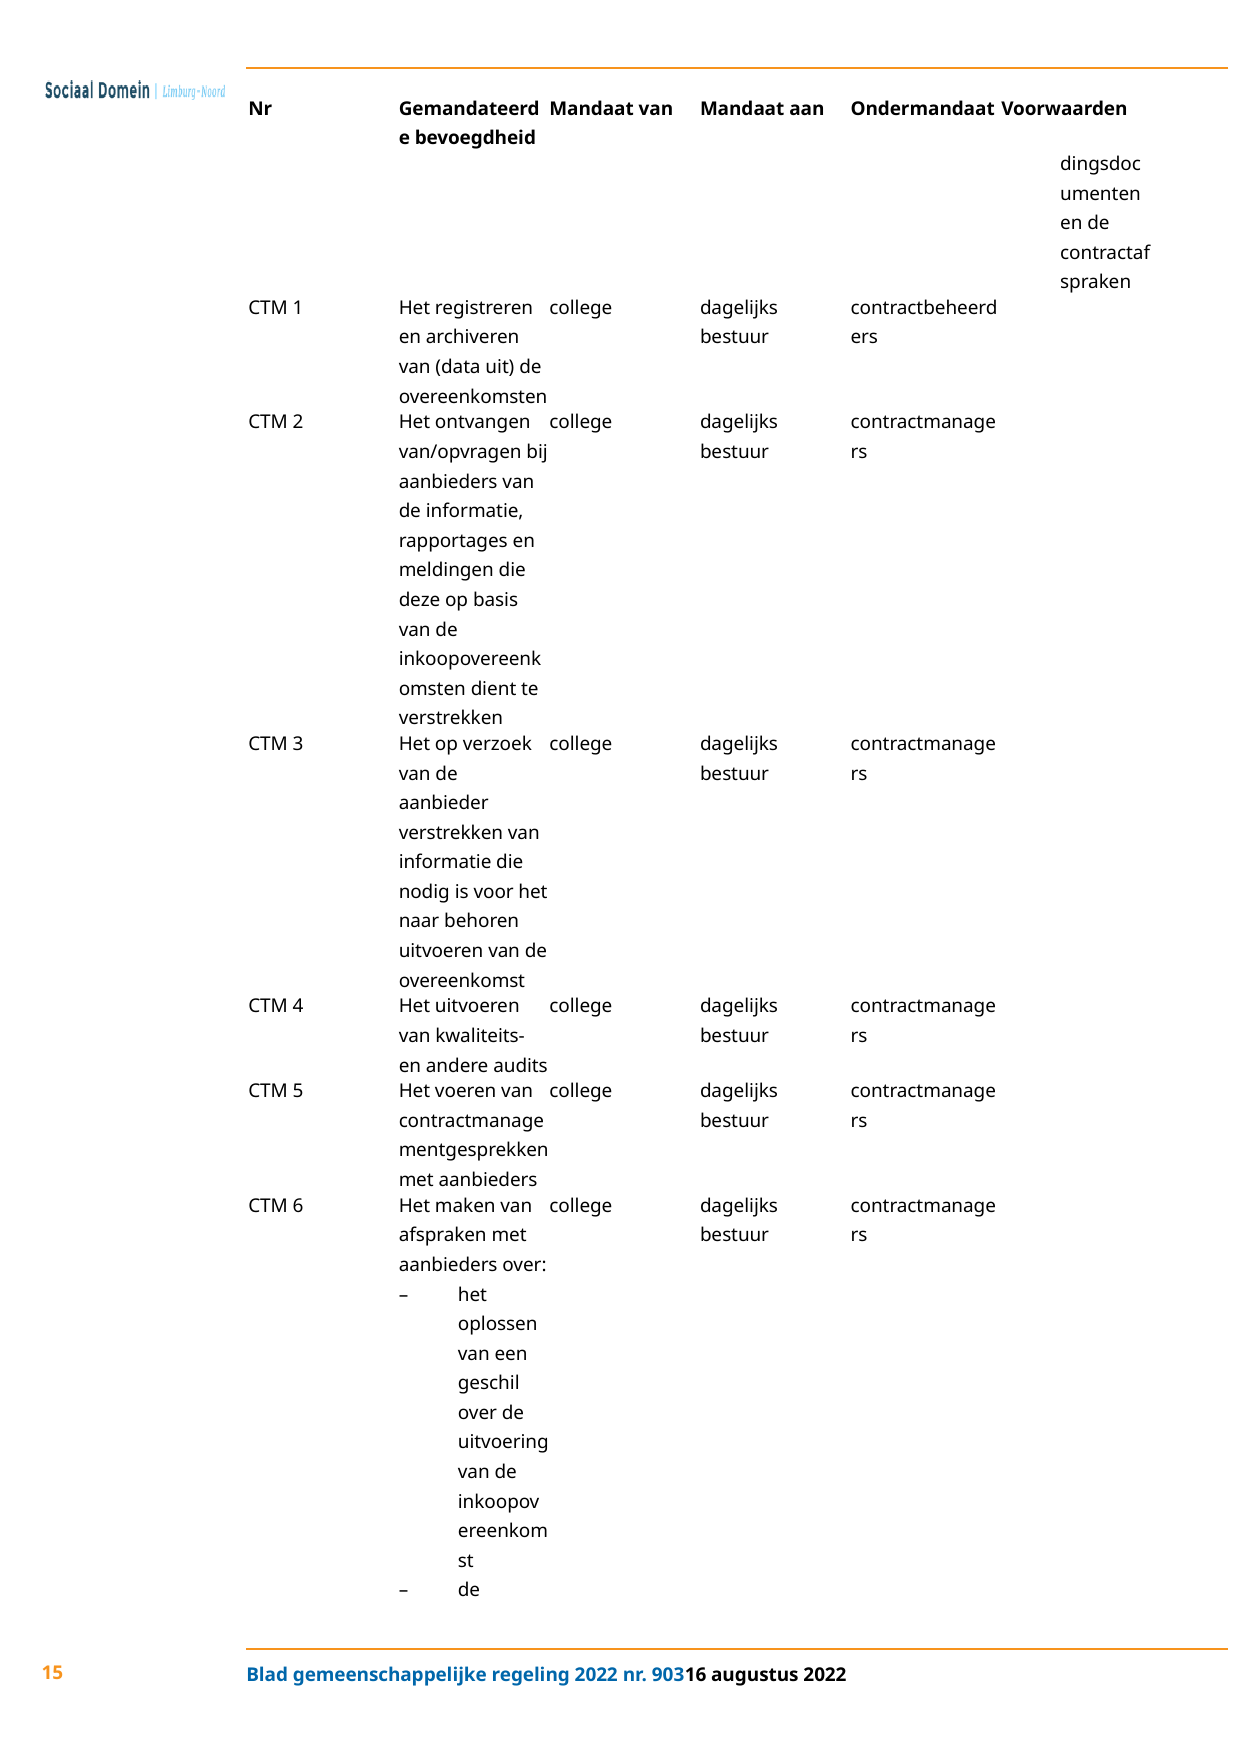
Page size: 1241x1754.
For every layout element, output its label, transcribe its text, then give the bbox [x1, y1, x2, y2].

table_cell [549, 150, 700, 294]
table_cell contractmanagers [850, 993, 1001, 1077]
table_cell CTM 2 [248, 409, 398, 730]
table_cell [1001, 409, 1152, 730]
table_cell Het uitvoeren van kwaliteits- en andere audits [399, 993, 549, 1077]
table_cell [248, 150, 398, 294]
table_cell CTM 5 [248, 1078, 398, 1192]
table_cell [850, 150, 1001, 294]
table_cell college [549, 1192, 700, 1602]
table_cell dagelijks bestuur [700, 993, 850, 1077]
table_header Ondermandaat [850, 95, 1001, 150]
table_cell [1001, 993, 1152, 1077]
table_cell contractmanagers [850, 1078, 1001, 1192]
table_cell Het maken van afspraken met aanbieders over: het oplossen van een geschil over de uitvoering van de inkoopovereenkomst de mogelijke overname van verplichtingen in geval van ontbinding van een inkoopovereenkomst [399, 1192, 549, 1602]
table_cell contractmanagers [850, 1192, 1001, 1602]
table_cell Het op verzoek van de aanbieder verstrekken van informatie die nodig is voor het naar behoren uitvoeren van de overeenkomst [399, 730, 549, 993]
table_cell contractbeheerders [850, 294, 1001, 409]
table_cell [1001, 730, 1152, 993]
table_cell dagelijks bestuur [700, 409, 850, 730]
table_cell [700, 150, 850, 294]
table_cell CTM 6 [248, 1192, 398, 1602]
table_cell [1001, 1192, 1152, 1602]
table_header Gemandateerde bevoegdheid [399, 95, 549, 150]
table_cell [1001, 1078, 1152, 1192]
table_cell college [549, 294, 700, 409]
table_cell college [549, 730, 700, 993]
table_cell dagelijks bestuur [700, 730, 850, 993]
table_cell CTM 1 [248, 294, 398, 409]
table_cell dingsdocumenten en de contractafspraken [1001, 150, 1152, 294]
table_cell CTM 4 [248, 993, 398, 1077]
table_cell college [549, 993, 700, 1077]
table_cell Het voeren van contractmanagementgesprekken met aanbieders [399, 1078, 549, 1192]
table_cell dagelijks bestuur [700, 294, 850, 409]
table_cell CTM 3 [248, 730, 398, 993]
table_cell dagelijks bestuur [700, 1078, 850, 1192]
table_cell dagelijks bestuur [700, 1192, 850, 1602]
table_cell Het ontvangen van/opvragen bij aanbieders van de informatie, rapportages en meldingen die deze op basis van de inkoopovereenkomsten dient te verstrekken [399, 409, 549, 730]
table_header Mandaat van [549, 95, 700, 150]
table_cell [1001, 294, 1152, 409]
table_cell contractmanagers [850, 409, 1001, 730]
table_cell Het registreren en archiveren van (data uit) de overeenkomsten [399, 294, 549, 409]
table_cell college [549, 1078, 700, 1192]
table_header Mandaat aan [700, 95, 850, 150]
table_cell college [549, 409, 700, 730]
table_cell contractmanagers [850, 730, 1001, 993]
picture [41, 47, 231, 172]
table_header Voorwaarden [1001, 95, 1152, 150]
table_cell [399, 150, 549, 294]
table_header Nr [248, 95, 398, 150]
